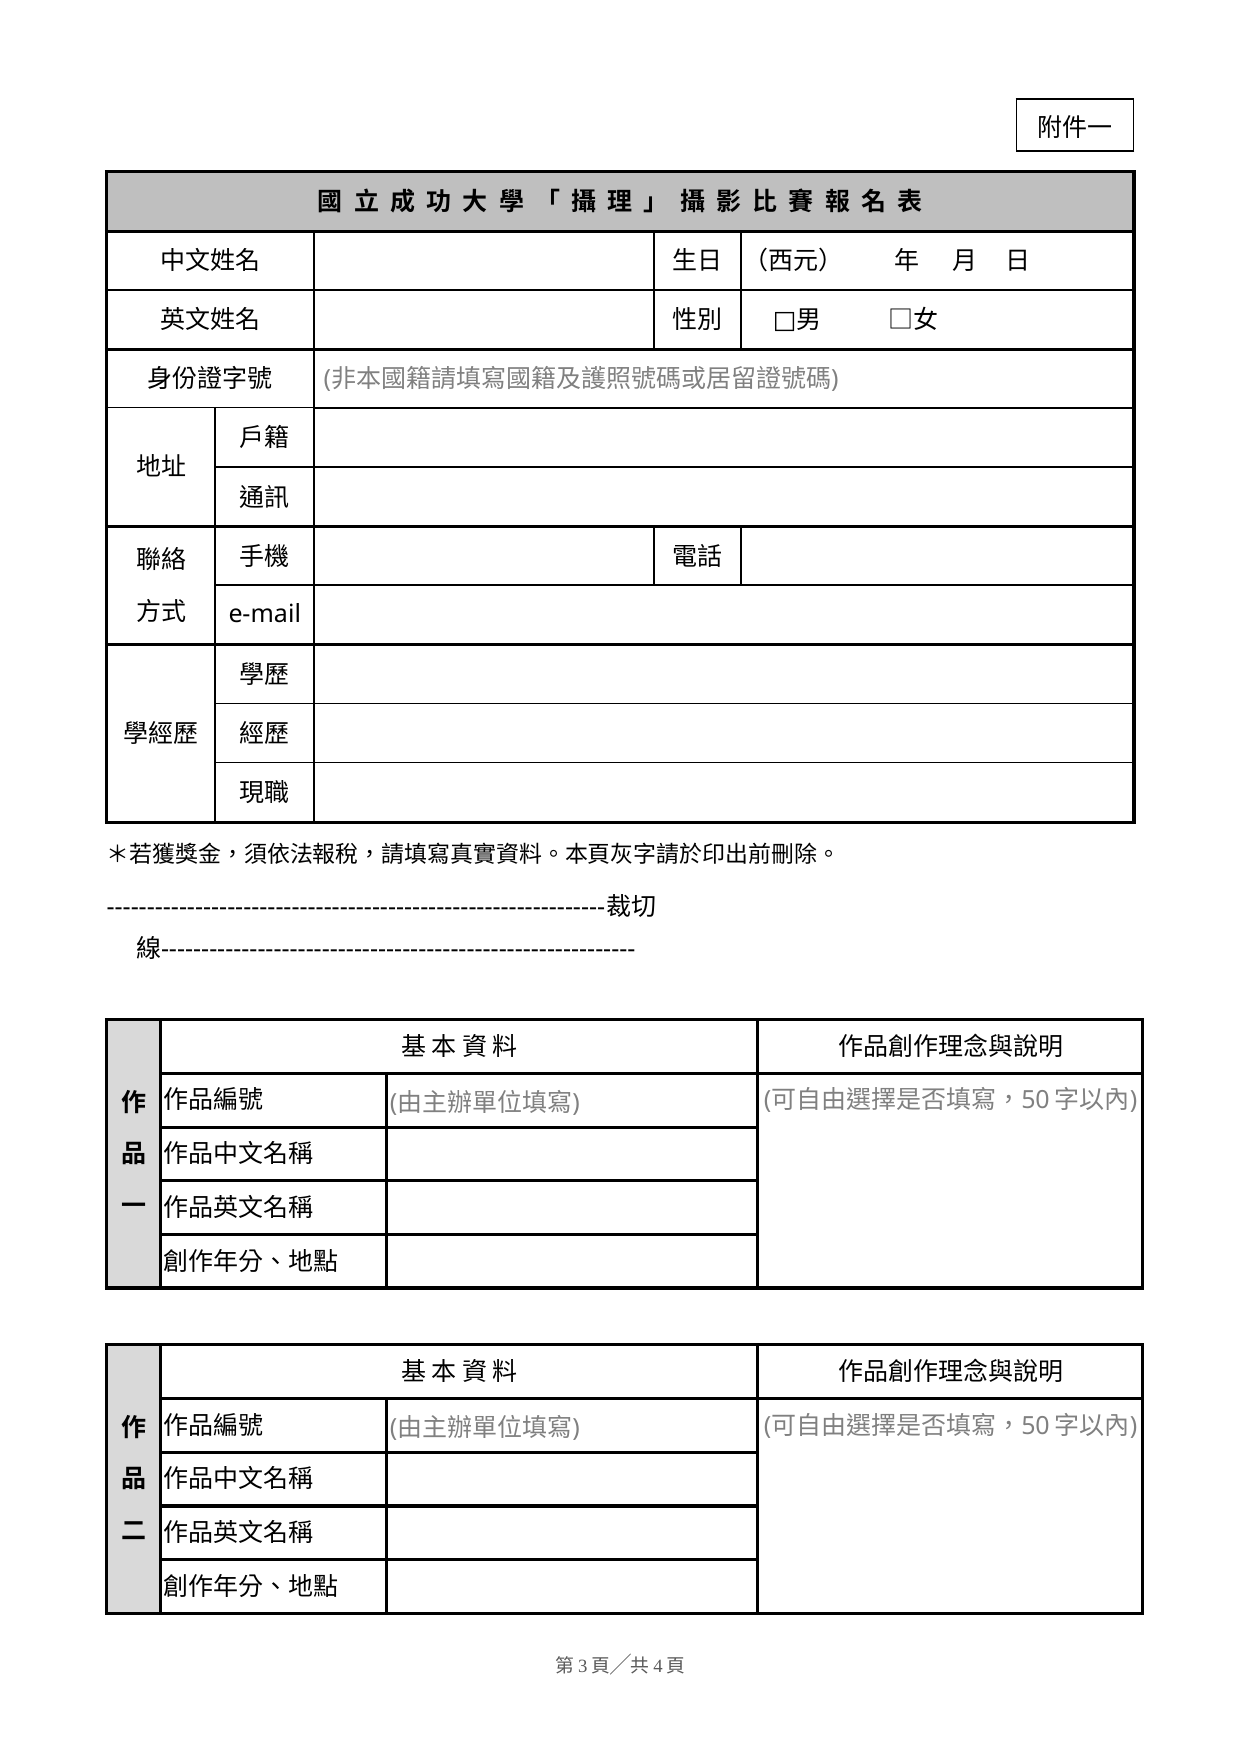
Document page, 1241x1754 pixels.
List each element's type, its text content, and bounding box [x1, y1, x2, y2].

table_cell 性別 [655, 291, 740, 348]
table_cell 創作年分、地點 [162, 1561, 385, 1612]
table_cell 身份證字號 [108, 351, 313, 407]
table_cell [315, 528, 653, 584]
text --------------------------------------------------------------裁切線----------------------------------------------------------- [106, 887, 1134, 965]
table_cell (可自由選擇是否填寫，50字以內) [759, 1075, 1141, 1286]
text 附件一 [1032, 107, 1118, 143]
table_cell [315, 409, 1132, 466]
table_cell 戶籍 [216, 408, 313, 466]
table_cell 作品英文名稱 [162, 1182, 385, 1233]
table_cell （西元） 年 月 日 [742, 233, 1132, 289]
table_cell 作品編號 [162, 1400, 385, 1451]
table_cell (可自由選擇是否填寫，50字以內) [759, 1400, 1141, 1612]
table_cell 作品中文名稱 [162, 1129, 385, 1179]
table_cell [388, 1561, 756, 1612]
table_cell 中文姓名 [108, 233, 313, 289]
table_cell □男 □女 [742, 291, 1132, 348]
table_cell 聯絡 方式 [108, 528, 214, 643]
text ＊若獲獎金，須依法報稅，請填寫真實資料。本頁灰字請於印出前刪除。 [106, 836, 1134, 869]
table_header 作 品 一 [108, 1021, 159, 1286]
table_cell (非本國籍請填寫國籍及護照號碼或居留證號碼) [315, 351, 1132, 407]
table_cell [388, 1182, 756, 1233]
table_cell 作品英文名稱 [162, 1508, 385, 1558]
table_header 國立成功大學「攝理」攝影比賽報名表 [108, 173, 1132, 230]
table_cell [388, 1508, 756, 1558]
table_cell [388, 1129, 756, 1179]
table_cell 學歷 [216, 646, 313, 702]
table_header 作品創作理念與說明 [759, 1021, 1141, 1072]
table_header 作品創作理念與說明 [759, 1346, 1141, 1397]
table_cell (由主辦單位填寫) [388, 1400, 756, 1451]
table_header 作 品 二 [108, 1346, 159, 1612]
table_cell 經歷 [216, 704, 313, 761]
table_cell 創作年分、地點 [162, 1236, 385, 1286]
table_cell 生日 [655, 233, 740, 289]
table_cell [315, 468, 1132, 525]
table_cell 學經歷 [108, 646, 214, 821]
table_header 基 本 資 料 [162, 1346, 756, 1397]
table_cell (由主辦單位填寫) [388, 1075, 756, 1126]
table_cell [315, 291, 653, 348]
table_cell 通訊 [216, 468, 313, 525]
table_cell 手機 [216, 528, 313, 584]
table_cell 作品編號 [162, 1075, 385, 1126]
table_cell 作品中文名稱 [162, 1454, 385, 1504]
table_cell 英文姓名 [108, 291, 313, 348]
table_cell [388, 1236, 756, 1286]
table_cell 地址 [108, 408, 214, 525]
table_cell 電話 [655, 528, 740, 584]
table_header 基 本 資 料 [162, 1021, 756, 1072]
table_cell [315, 763, 1132, 821]
table_cell [388, 1454, 756, 1504]
table_cell [315, 586, 1132, 643]
table_cell 現職 [216, 763, 313, 821]
table_cell [315, 704, 1132, 761]
table_cell [315, 646, 1132, 702]
table_cell e-mail [216, 586, 313, 643]
table_cell [315, 233, 653, 289]
table_cell [742, 528, 1132, 584]
